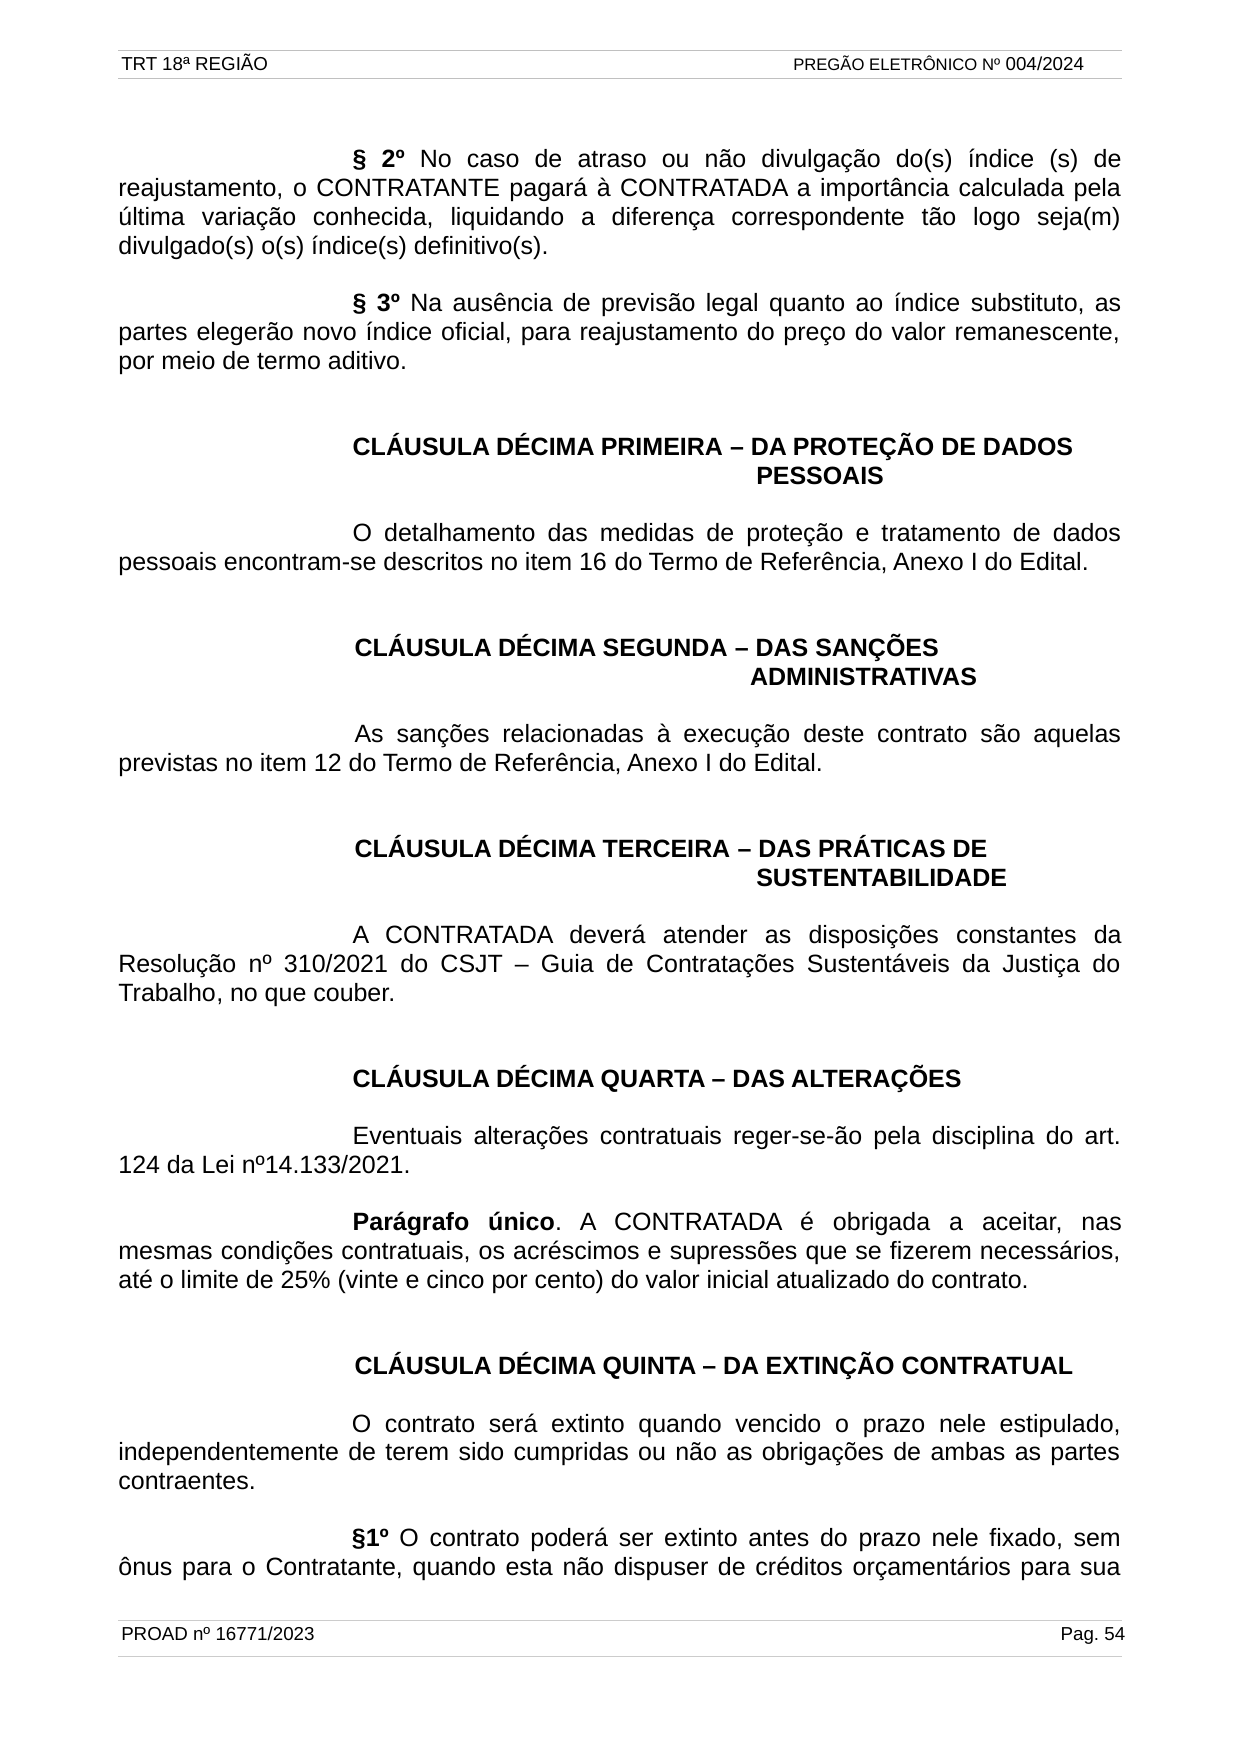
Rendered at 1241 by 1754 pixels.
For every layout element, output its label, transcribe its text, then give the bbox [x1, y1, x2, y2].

text Parágrafo único. A CONTRATADA é obrigada a aceitar, nas mesmas condições contratuais, os acréscimos e supressões que se fizerem necessários, até o limite de 25% (vinte e cinco por cento) do valor inicial atualizado do contrato. [118, 1207, 1122, 1293]
text § 3º Na ausência de previsão legal quanto ao índice substituto, as partes elegerão novo índice oficial, para reajustamento do preço do valor remanescente, por meio de termo aditivo. [118, 288, 1122, 374]
text CLÁUSULA DÉCIMA SEGUNDA – DAS SANÇÕES ADMINISTRATIVAS [354, 633, 1122, 691]
text Eventuais alterações contratuais reger-se-ão pela disciplina do art. 124 da Lei nº14.133/2021. [118, 1121, 1122, 1178]
text O detalhamento das medidas de proteção e tratamento de dados pessoais encontram-se descritos no item 16 do Termo de Referência, Anexo I do Edital. [118, 518, 1122, 576]
text CLÁUSULA DÉCIMA TERCEIRA – DAS PRÁTICAS DE SUSTENTABILIDADE [354, 834, 1122, 892]
text § 2º No caso de atraso ou não divulgação do(s) índice (s) de reajustamento, o CONTRATANTE pagará à CONTRATADA a importância calculada pela última variação conhecida, liquidando a diferença correspondente tão logo seja(m) divulgado(s) o(s) índice(s) definitivo(s). [118, 144, 1122, 259]
text As sanções relacionadas à execução deste contrato são aquelas previstas no item 12 do Termo de Referência, Anexo I do Edital. [118, 719, 1122, 777]
text A CONTRATADA deverá atender as disposições constantes da Resolução nº 310/2021 do CSJT – Guia de Contratações Sustentáveis da Justiça do Trabalho, no que couber. [118, 920, 1122, 1006]
text CLÁUSULA DÉCIMA PRIMEIRA – DA PROTEÇÃO DE DADOS [118, 432, 1122, 461]
text O contrato será extinto quando vencido o prazo nele estipulado, independentemente de terem sido cumpridas ou não as obrigações de ambas as partes contraentes. [118, 1408, 1122, 1495]
text CLÁUSULA DÉCIMA QUARTA – DAS ALTERAÇÕES [118, 1063, 1122, 1092]
text §1º O contrato poderá ser extinto antes do prazo nele fixado, sem ônus para o Contratante, quando esta não dispuser de créditos orçamentários para sua [118, 1523, 1122, 1581]
text PESSOAIS [118, 461, 1122, 489]
text CLÁUSULA DÉCIMA QUINTA – DA EXTINÇÃO CONTRATUAL [354, 1351, 1122, 1380]
